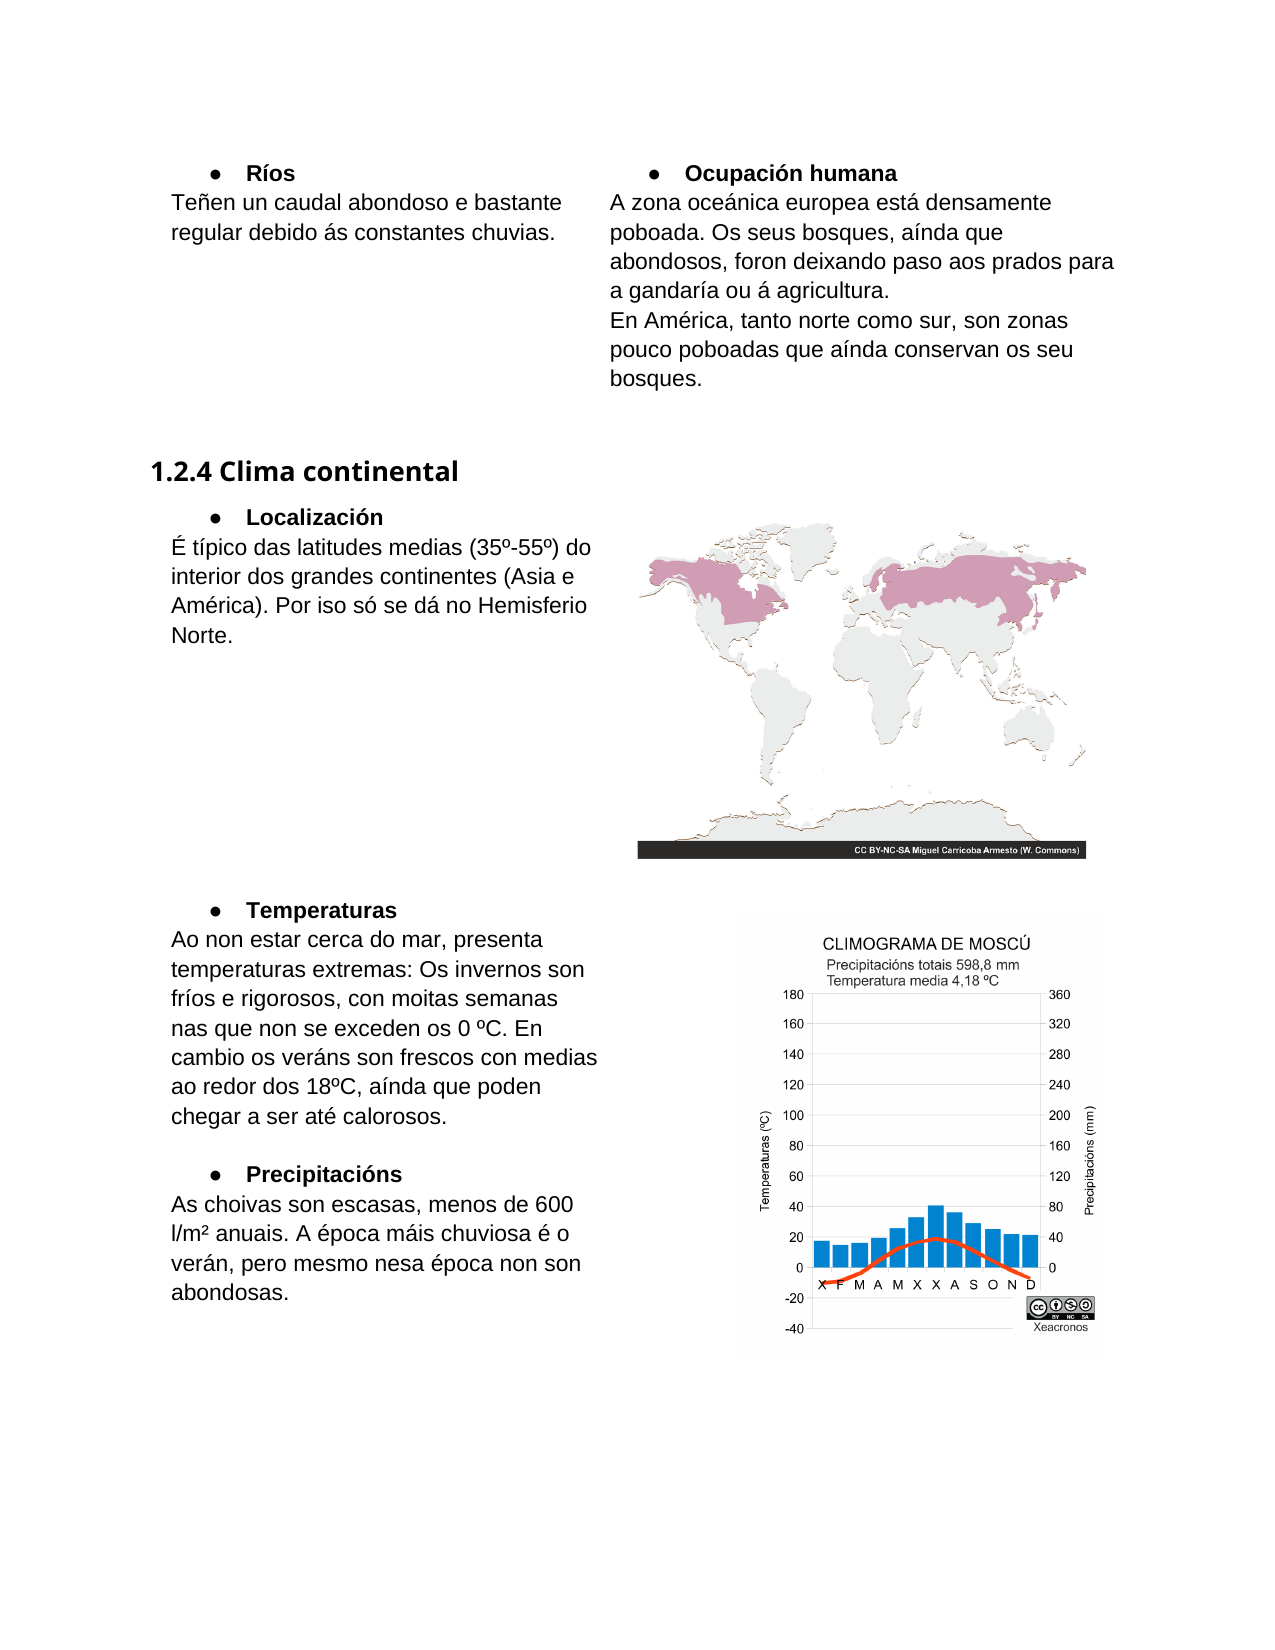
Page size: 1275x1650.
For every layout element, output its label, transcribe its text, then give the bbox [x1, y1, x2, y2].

table_cell Ríos Teñen un caudal abondoso e bastante regular debido ás constantes chuvias. [160, 150, 599, 402]
table_cell Temperaturas Ao non estar cerca do mar, presenta temperaturas extremas: Os invernos son fríos e rigorosos, con moitas semanas nas que non se exceden os 0 ºC. En cambio os veráns son frescos con medias ao redor dos 18ºC, aínda que poden chegar a ser até calorosos. Precipitacións As choivas son escasas, menos de 600 l/m² anuais. A época máis chuviosa é o verán, pero mesmo nesa época non son abondosas. [160, 888, 608, 1389]
table_header [609, 495, 1135, 887]
table_cell [609, 888, 1135, 1389]
table_header Localización É típico das latitudes medias (35º-55º) do interior dos grandes continentes (Asia e América). Por iso só se dá no Hemisferio Norte. [160, 495, 608, 887]
picture [736, 916, 1107, 1361]
table_cell Ocupación humana A zona oceánica europea está densamente poboada. Os seus bosques, aínda que abondosos, foron deixando paso aos prados para a gandaría ou á agricultura. En América, tanto norte como sur, son zonas pouco poboadas que aínda conservan os seu bosques. [599, 150, 1135, 402]
picture [637, 523, 1087, 859]
subtitle 1.2.4 Clima continental [150, 452, 1125, 489]
